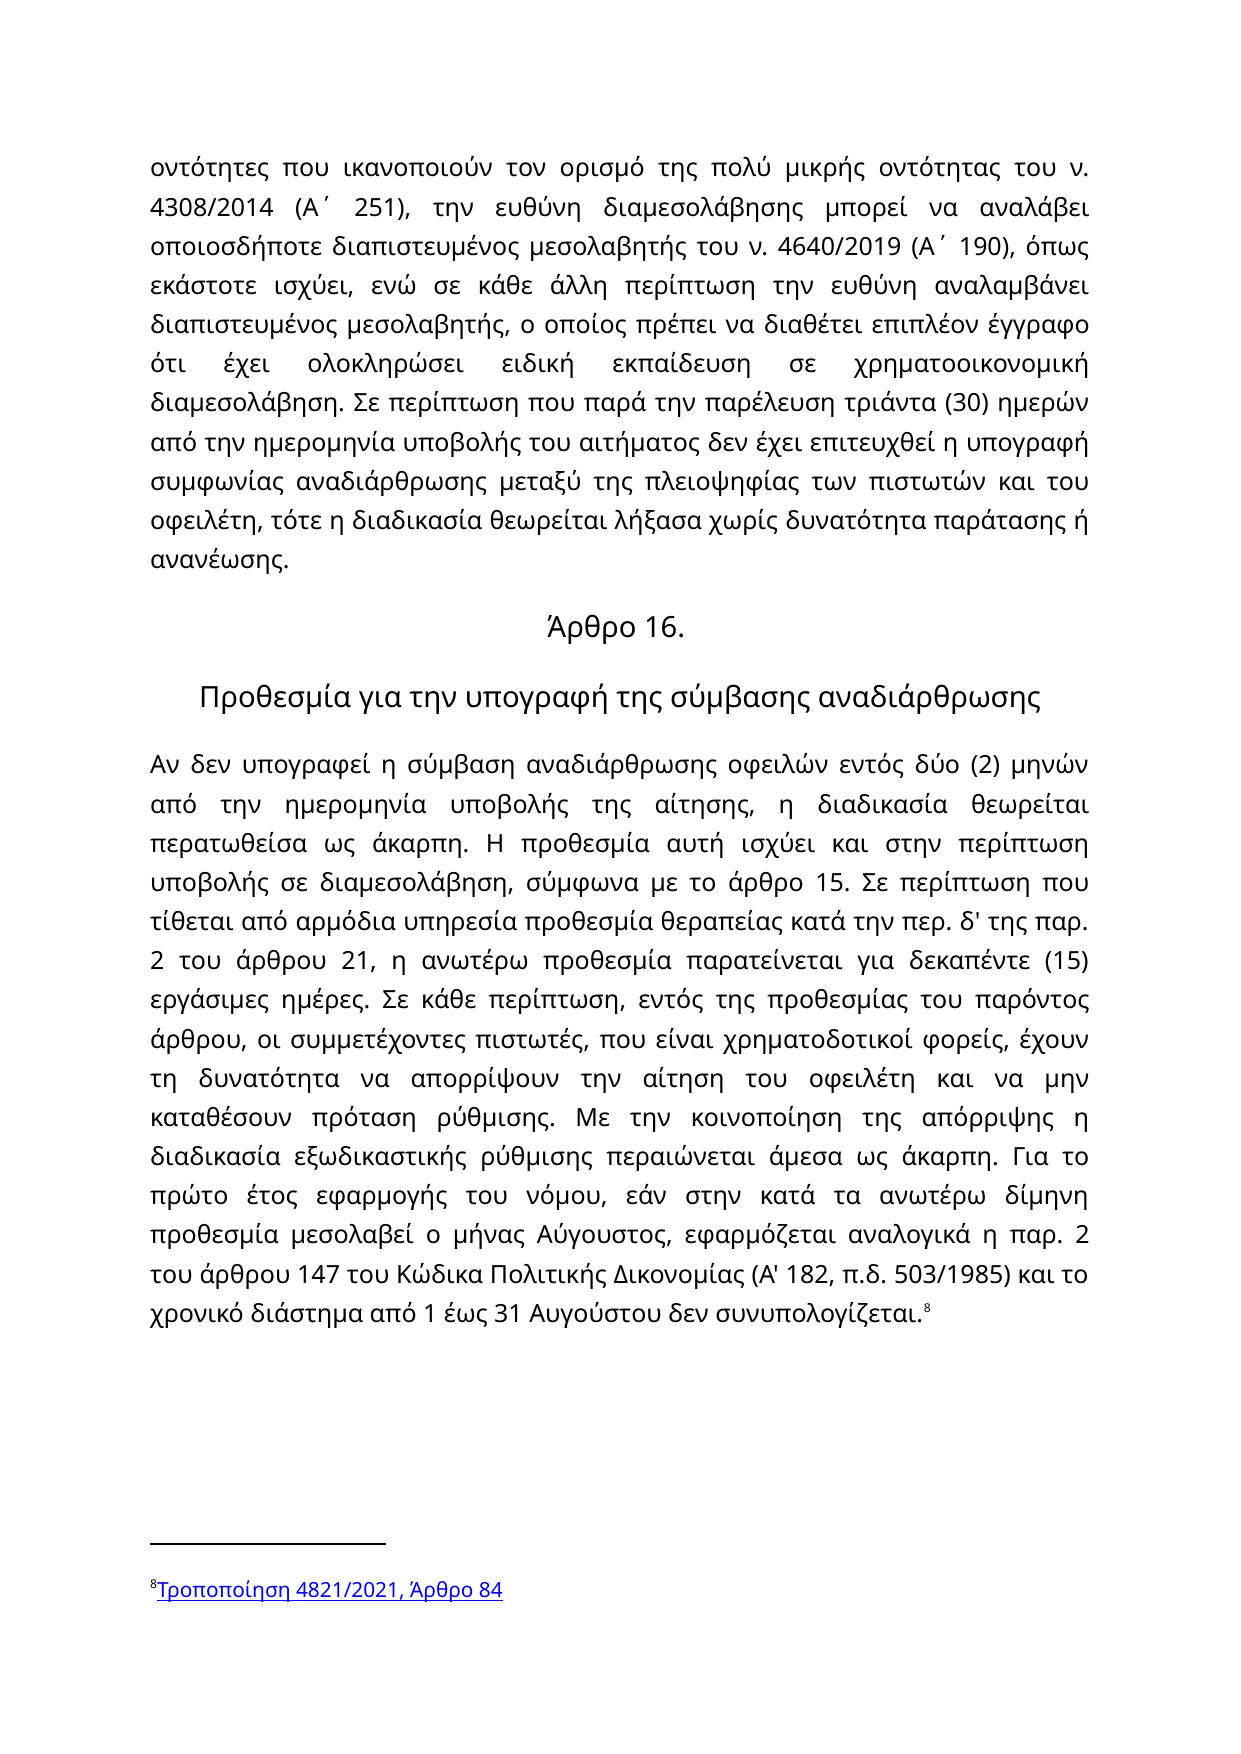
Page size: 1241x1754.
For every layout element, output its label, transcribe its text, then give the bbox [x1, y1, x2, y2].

subtitle Άρθρο 16. [150, 606, 1090, 646]
text Αν δεν υπογραφεί η σύμβαση αναδιάρθρωσης οφειλών εντός δύο (2) μηνών από την ημερομηνία υποβολής της αίτησης, η διαδικασία θεωρείται περατωθείσα ως άκαρπη. Η προθεσμία αυτή ισχύει και στην περίπτωση υποβολής σε διαμεσολάβηση, σύμφωνα με το άρθρο 15. Σε περίπτωση που τίθεται από αρμόδια υπηρεσία προθεσμία θεραπείας κατά την περ. δ' της παρ. 2 του άρθρου 21, η ανωτέρω προθεσμία παρατείνεται για δεκαπέντε (15) εργάσιμες ημέρες. Σε κάθε περίπτωση, εντός της προθεσμίας του παρόντος άρθρου, οι συμμετέχοντες πιστωτές, που είναι χρηματοδοτικοί φορείς, έχουν τη δυνατότητα να απορρίψουν την αίτηση του οφειλέτη και να μην καταθέσουν πρόταση ρύθμισης. Με την κοινοποίηση της απόρριψης η διαδικασία εξωδικαστικής ρύθμισης περαιώνεται άμεσα ως άκαρπη. Για το πρώτο έτος εφαρμογής του νόμου, εάν στην κατά τα ανωτέρω δίμηνη προθεσμία μεσολαβεί ο μήνας Αύγουστος, εφαρμόζεται αναλογικά η παρ. 2 του άρθρου 147 του Κώδικα Πολιτικής Δικονομίας (Α' 182, π.δ. 503/1985) και το χρονικό διάστημα από 1 έως 31 Αυγούστου δεν συνυπολογίζεται. [150, 747, 1090, 1329]
text Τροποποίηση 4821/2021, Άρθρο 84 [150, 1576, 1090, 1604]
subtitle Προθεσμία για την υπογραφή της σύμβασης αναδιάρθρωσης [150, 676, 1090, 716]
text οντότητες που ικανοποιούν τον ορισμό της πολύ μικρής οντότητας του ν. 4308/2014 (Α΄ 251), την ευθύνη διαμεσολάβησης μπορεί να αναλάβει οποιοσδήποτε διαπιστευμένος μεσολαβητής του ν. 4640/2019 (Α΄ 190), όπως εκάστοτε ισχύει, ενώ σε κάθε άλλη περίπτωση την ευθύνη αναλαμβάνει διαπιστευμένος μεσολαβητής, ο οποίος πρέπει να διαθέτει επιπλέον έγγραφο ότι έχει ολοκληρώσει ειδική εκπαίδευση σε χρηματοοικονομική διαμεσολάβηση. Σε περίπτωση που παρά την παρέλευση τριάντα (30) ημερών από την ημερομηνία υποβολής του αιτήματος δεν έχει επιτευχθεί η υπογραφή συμφωνίας αναδιάρθρωσης μεταξύ της πλειοψηφίας των πιστωτών και του οφειλέτη, τότε η διαδικασία θεωρείται λήξασα χωρίς δυνατότητα παράτασης ή ανανέωσης. [150, 150, 1090, 576]
